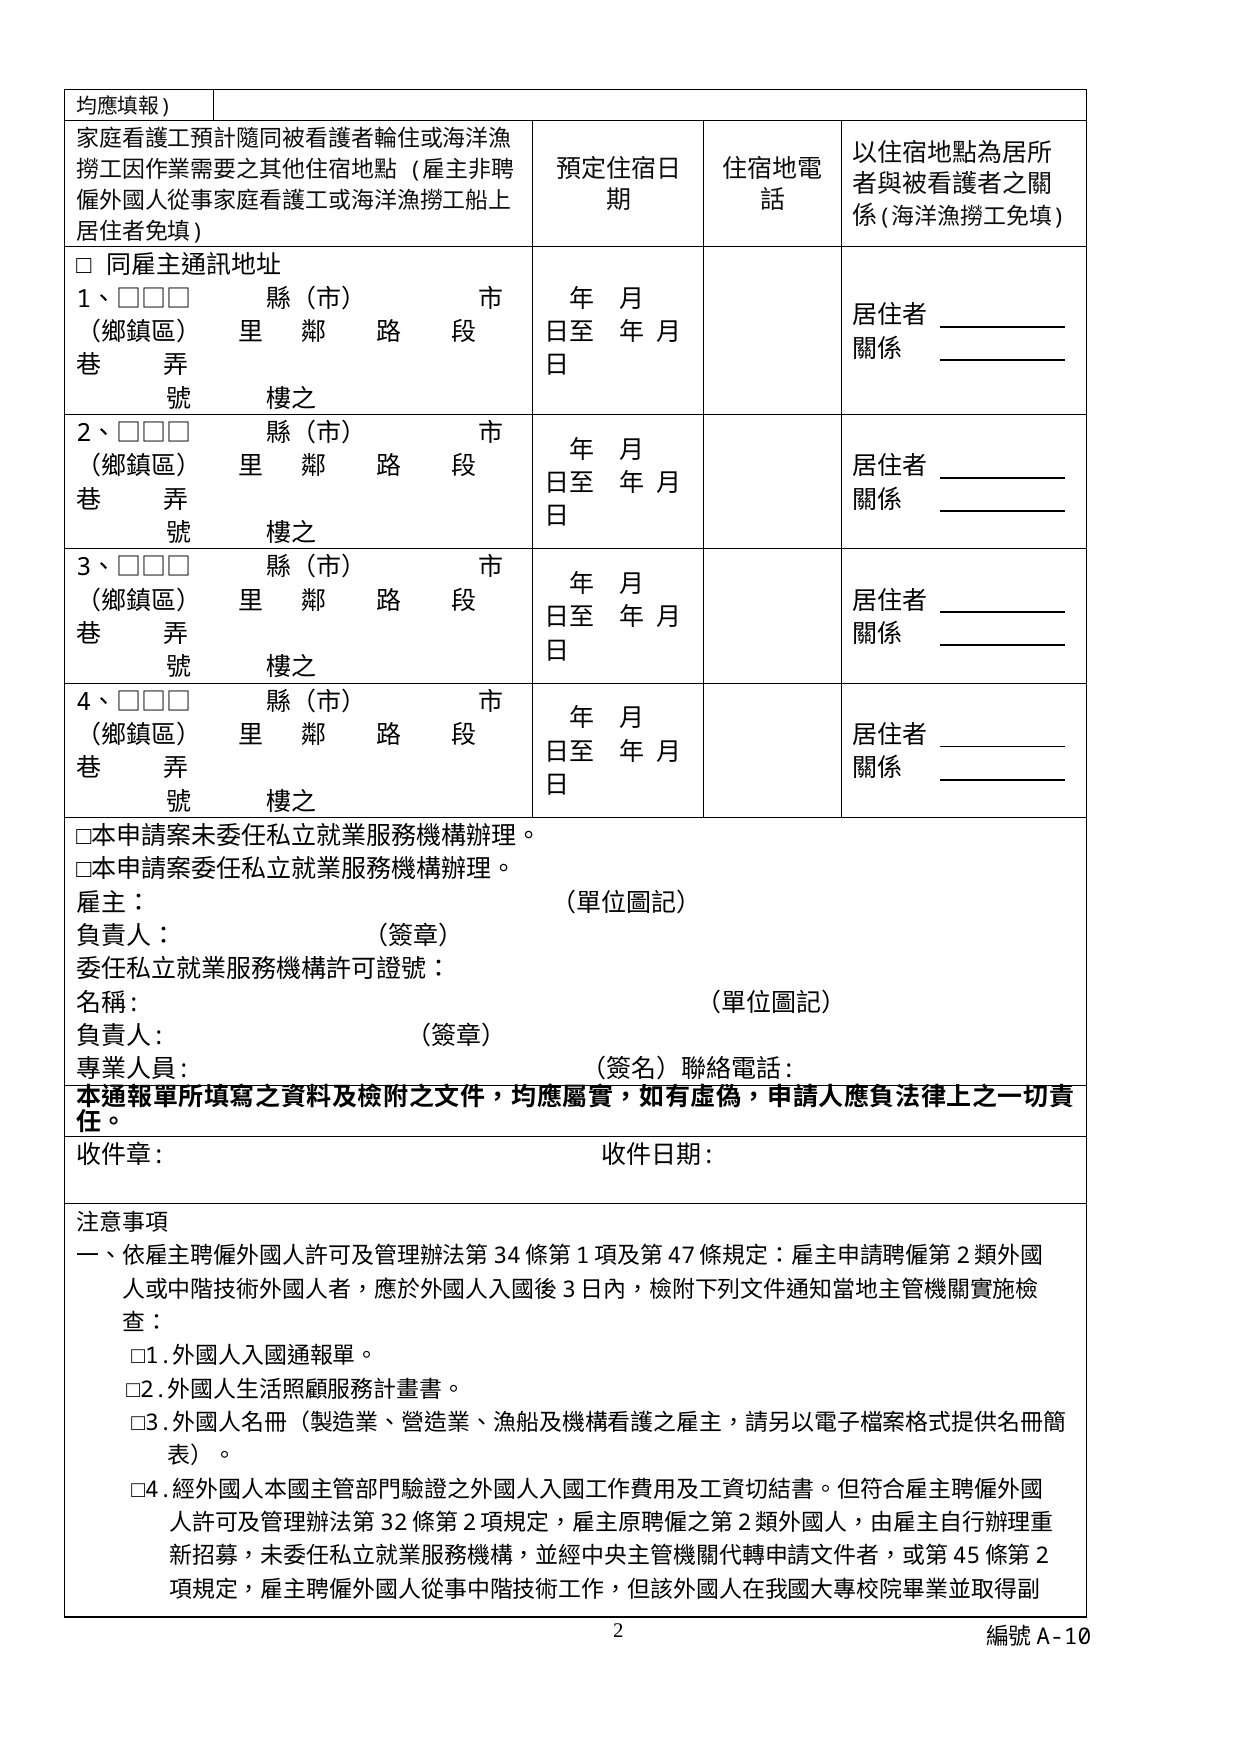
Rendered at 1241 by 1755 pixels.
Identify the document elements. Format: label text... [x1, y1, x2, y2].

table_cell 年 月 日至 年 月 日 [533, 247, 703, 414]
table_cell 居住者 關係 [842, 684, 1086, 817]
table_cell 本通報單所填寫之資料及檢附之文件，均應屬實，如有虛偽，申請人應負法律上之一切責任。 [65, 1086, 1086, 1136]
table_cell □本申請案未委任私立就業服務機構辦理。 □本申請案委任私立就業服務機構辦理。 雇主： （單位圖記） 負責人： （簽章） 委任私立就業服務機構許可證號： 名稱: （單位圖記） 負責人: （簽章） 專業人員: （簽名）聯絡電話: [65, 818, 1086, 1084]
table_cell [704, 549, 841, 682]
table_cell [704, 684, 841, 817]
table_cell 注意事項 一、依雇主聘僱外國人許可及管理辦法第34條第1項及第47條規定：雇主申請聘僱第2類外國人或中階技術外國人者，應於外國人入國後3日內，檢附下列文件通知當地主管機關實施檢查： □1.外國人入國通報單。 □2.外國人生活照顧服務計畫書。 □3.外國人名冊（製造業、營造業、漁船及機構看護之雇主，請另以電子檔案格式提供名冊簡表）。 □4.經外國人本國主管部門驗證之外國人入國工作費用及工資切結書。但符合雇主聘僱外國人許可及管理辦法第32條第2項規定，雇主原聘僱之第2類外國人，由雇主自行辦理重新招募，未委任私立就業服務機構，並經中央主管機關代轉申請文件者，或第45條第2項規定，雇主聘僱外國人從事中階技術工作，但該外國人在我國大專校院畢業並取得副 [65, 1204, 1086, 1616]
table_cell 居住者 關係 [842, 549, 1086, 682]
table_cell 家庭看護工預計隨同被看護者輪住或海洋漁撈工因作業需要之其他住宿地點 (雇主非聘僱外國人從事家庭看護工或海洋漁撈工船上居住者免填) [65, 121, 532, 246]
table_cell 居住者 關係 [842, 415, 1086, 548]
table_cell [704, 247, 841, 414]
table_cell 2、□□□ 縣（市） 市（鄉鎮區） 里 鄰 路 段 巷 弄 號 樓之 [65, 415, 532, 548]
table_cell 4、□□□ 縣（市） 市（鄉鎮區） 里 鄰 路 段 巷 弄 號 樓之 [65, 684, 532, 817]
table_cell 預定住宿日期 [533, 121, 703, 246]
table_cell [214, 90, 1086, 120]
table_cell 年 月 日至 年 月 日 [533, 415, 703, 548]
table_cell □ 同雇主通訊地址 1、□□□ 縣（市） 市（鄉鎮區） 里 鄰 路 段 巷 弄 號 樓之 [65, 247, 532, 414]
table_cell 居住者 關係 [842, 247, 1086, 414]
table_cell 年 月 日至 年 月 日 [533, 684, 703, 817]
table_cell 住宿地電話 [704, 121, 841, 246]
table_cell 均應填報) [65, 90, 213, 120]
table_cell 收件章: 收件日期: [65, 1137, 1086, 1203]
table_cell 年 月 日至 年 月 日 [533, 549, 703, 682]
table_cell 以住宿地點為居所者與被看護者之關係(海洋漁撈工免填) [842, 121, 1086, 246]
table_cell [704, 415, 841, 548]
table_cell 3、□□□ 縣（市） 市（鄉鎮區） 里 鄰 路 段 巷 弄 號 樓之 [65, 549, 532, 682]
